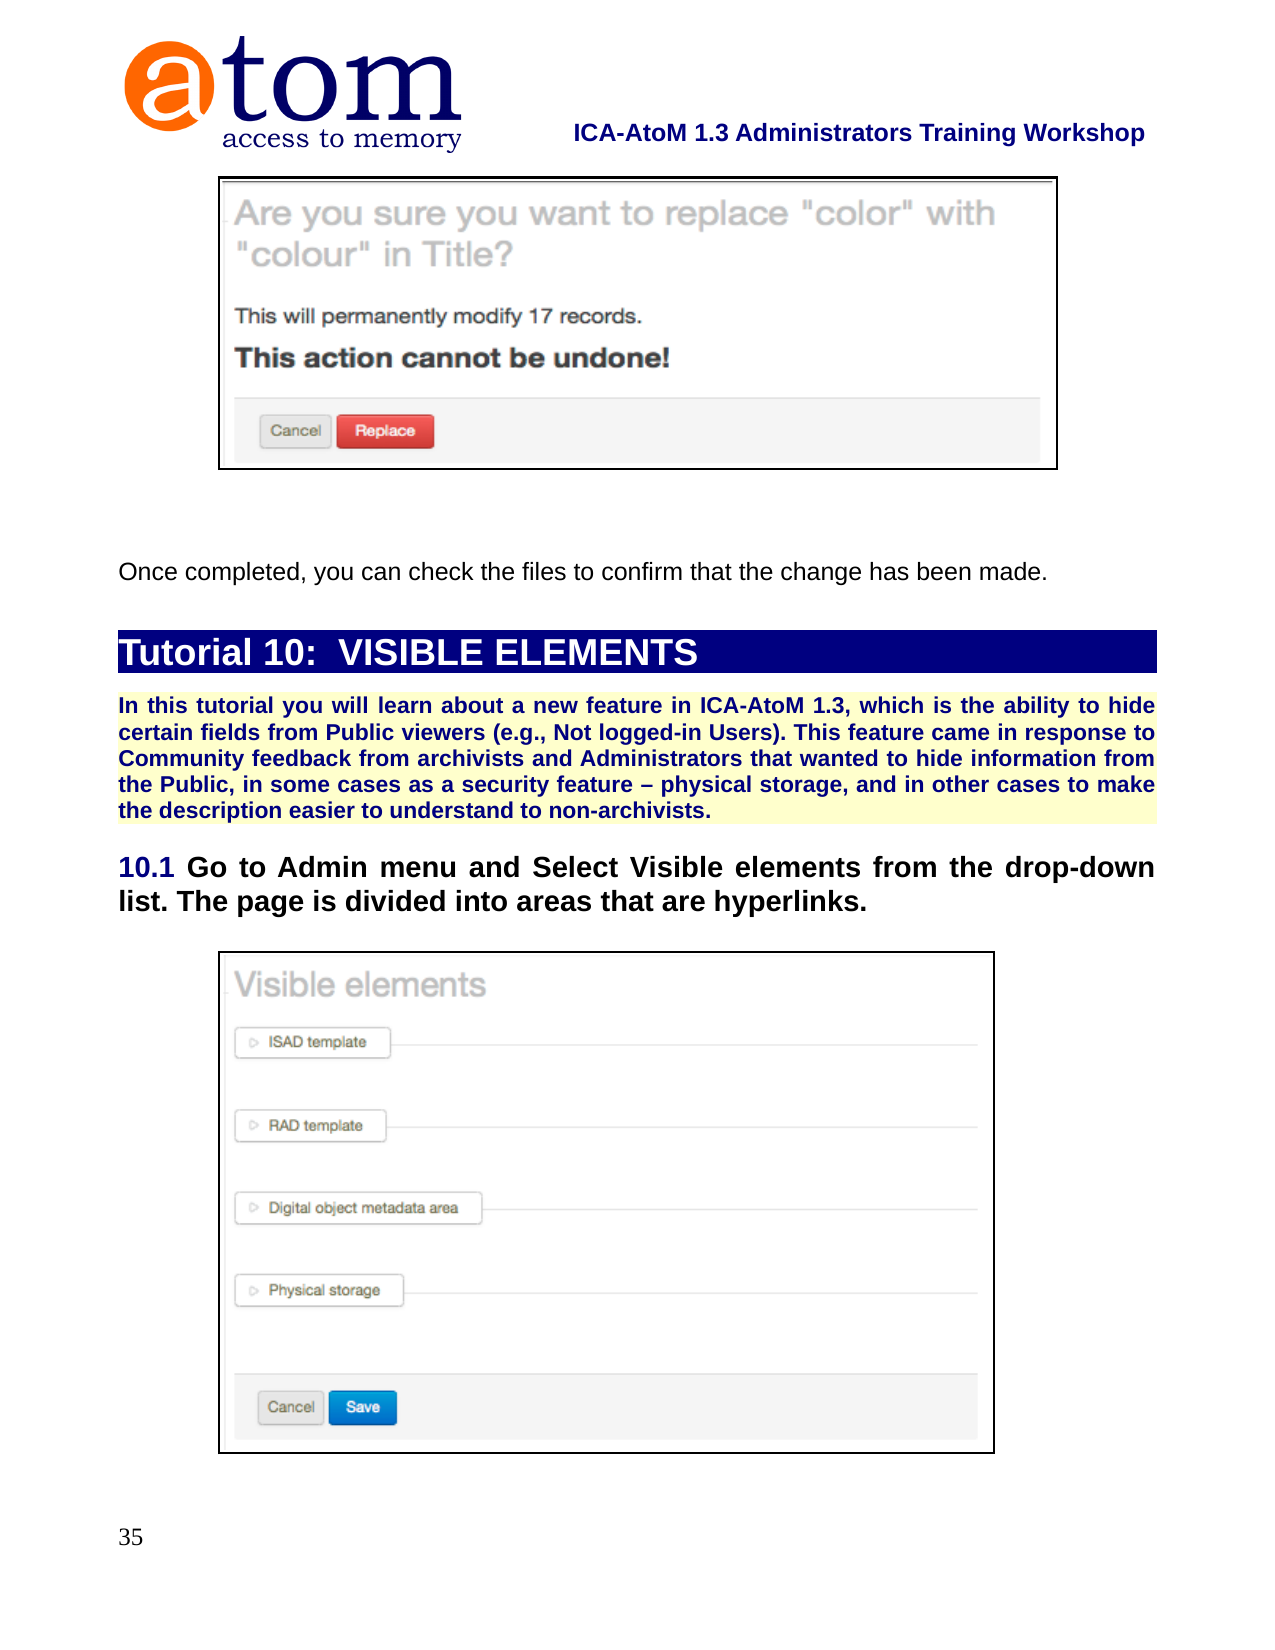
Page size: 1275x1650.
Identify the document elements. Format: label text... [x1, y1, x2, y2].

picture [124, 36, 462, 153]
text Tutorial 10: VISIBLE ELEMENTS [118, 630, 1157, 673]
text In this tutorial you will learn about a new feature in ICA-AtoM 1.3, which is the ability to hide certain fields from Public viewers (e.g., Not logged-in Users). This feature came in response to Community feedback from archivists and Administrators that wanted to hide information from the Public, in some cases as a security feature – physical storage, and in other cases to make the description easier to understand to non-archivists. [118, 692, 1157, 824]
picture [223, 955, 990, 1450]
picture [222, 181, 1053, 466]
text 10.1 Go to Admin menu and Select Visible elements from the drop-down list. The page is divided into areas that are hyperlinks. [118, 850, 1157, 917]
text Once completed, you can check the files to confirm that the change has been made. [118, 557, 1157, 586]
